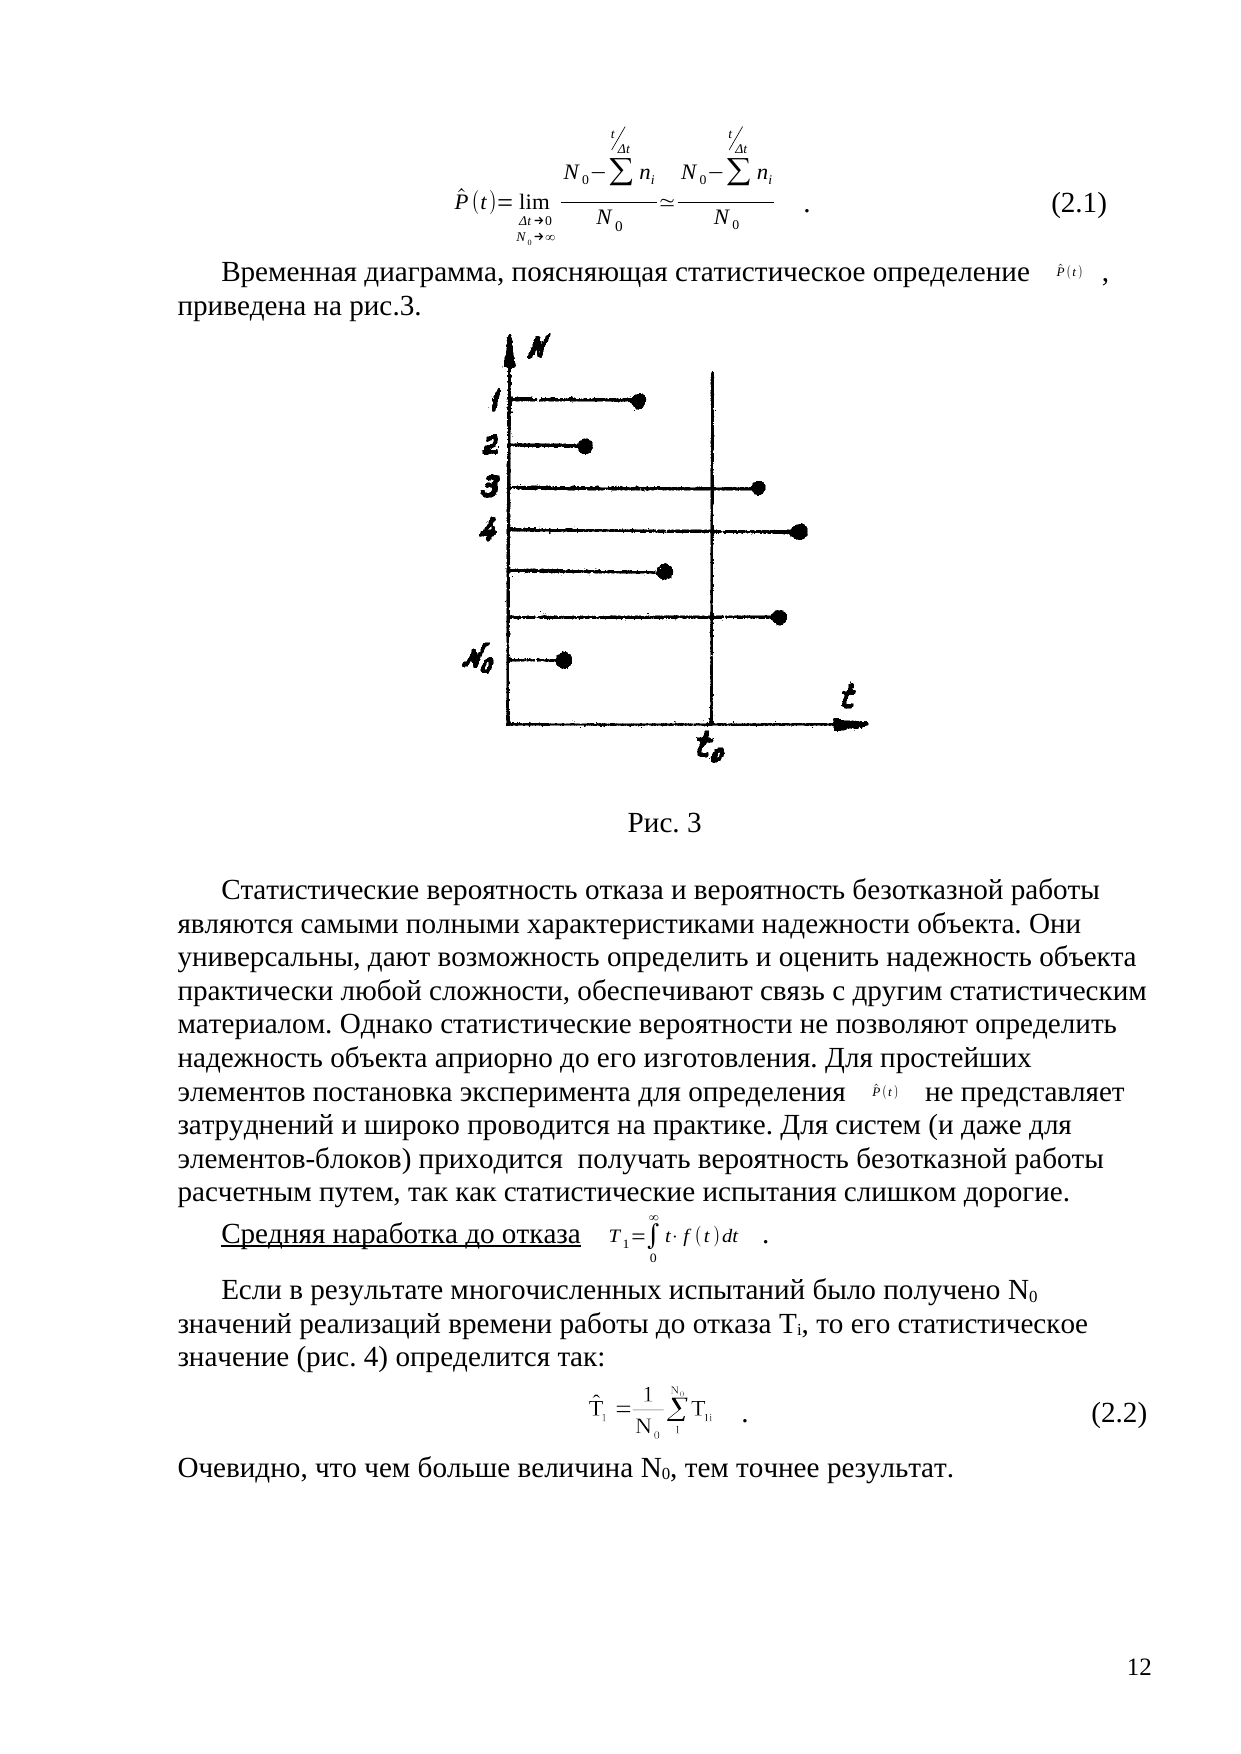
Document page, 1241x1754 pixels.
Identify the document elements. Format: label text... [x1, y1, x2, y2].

picture [456, 328, 873, 765]
text Временная диаграмма, поясняющая статистическое определение , приведена на рис.3. [177, 254, 1152, 321]
text Статистические вероятность отказа и вероятность безотказной работы являются самыми полными характеристиками надежности объекта. Они универсальны, дают возможность определить и оценить надежность объекта практически любой сложности, обеспечивают связь с другим статистическим материалом. Однако статистические вероятности не позволяют определить надежность объекта априорно до его изготовления. Для простейших элементов постановка эксперимента для определения не представляет затруднений и широко проводится на практике. Для систем (и даже для элементов-блоков) приходится получать вероятность безотказной работы расчетным путем, так как статистические испытания слишком дорогие. [177, 872, 1152, 1208]
text . (2.1) [177, 118, 1152, 254]
text . (2.2) [177, 1373, 1152, 1450]
text Средняя наработка до отказа . [177, 1208, 1152, 1272]
text Очевидно, что чем больше величина N0, тем точнее результат. [177, 1450, 1152, 1483]
text Рис. 3 [177, 805, 1152, 839]
text Если в результате многочисленных испытаний было получено N0 значений реализаций времени работы до отказа Ti, то его статистическое значение (рис. 4) определится так: [177, 1272, 1152, 1373]
